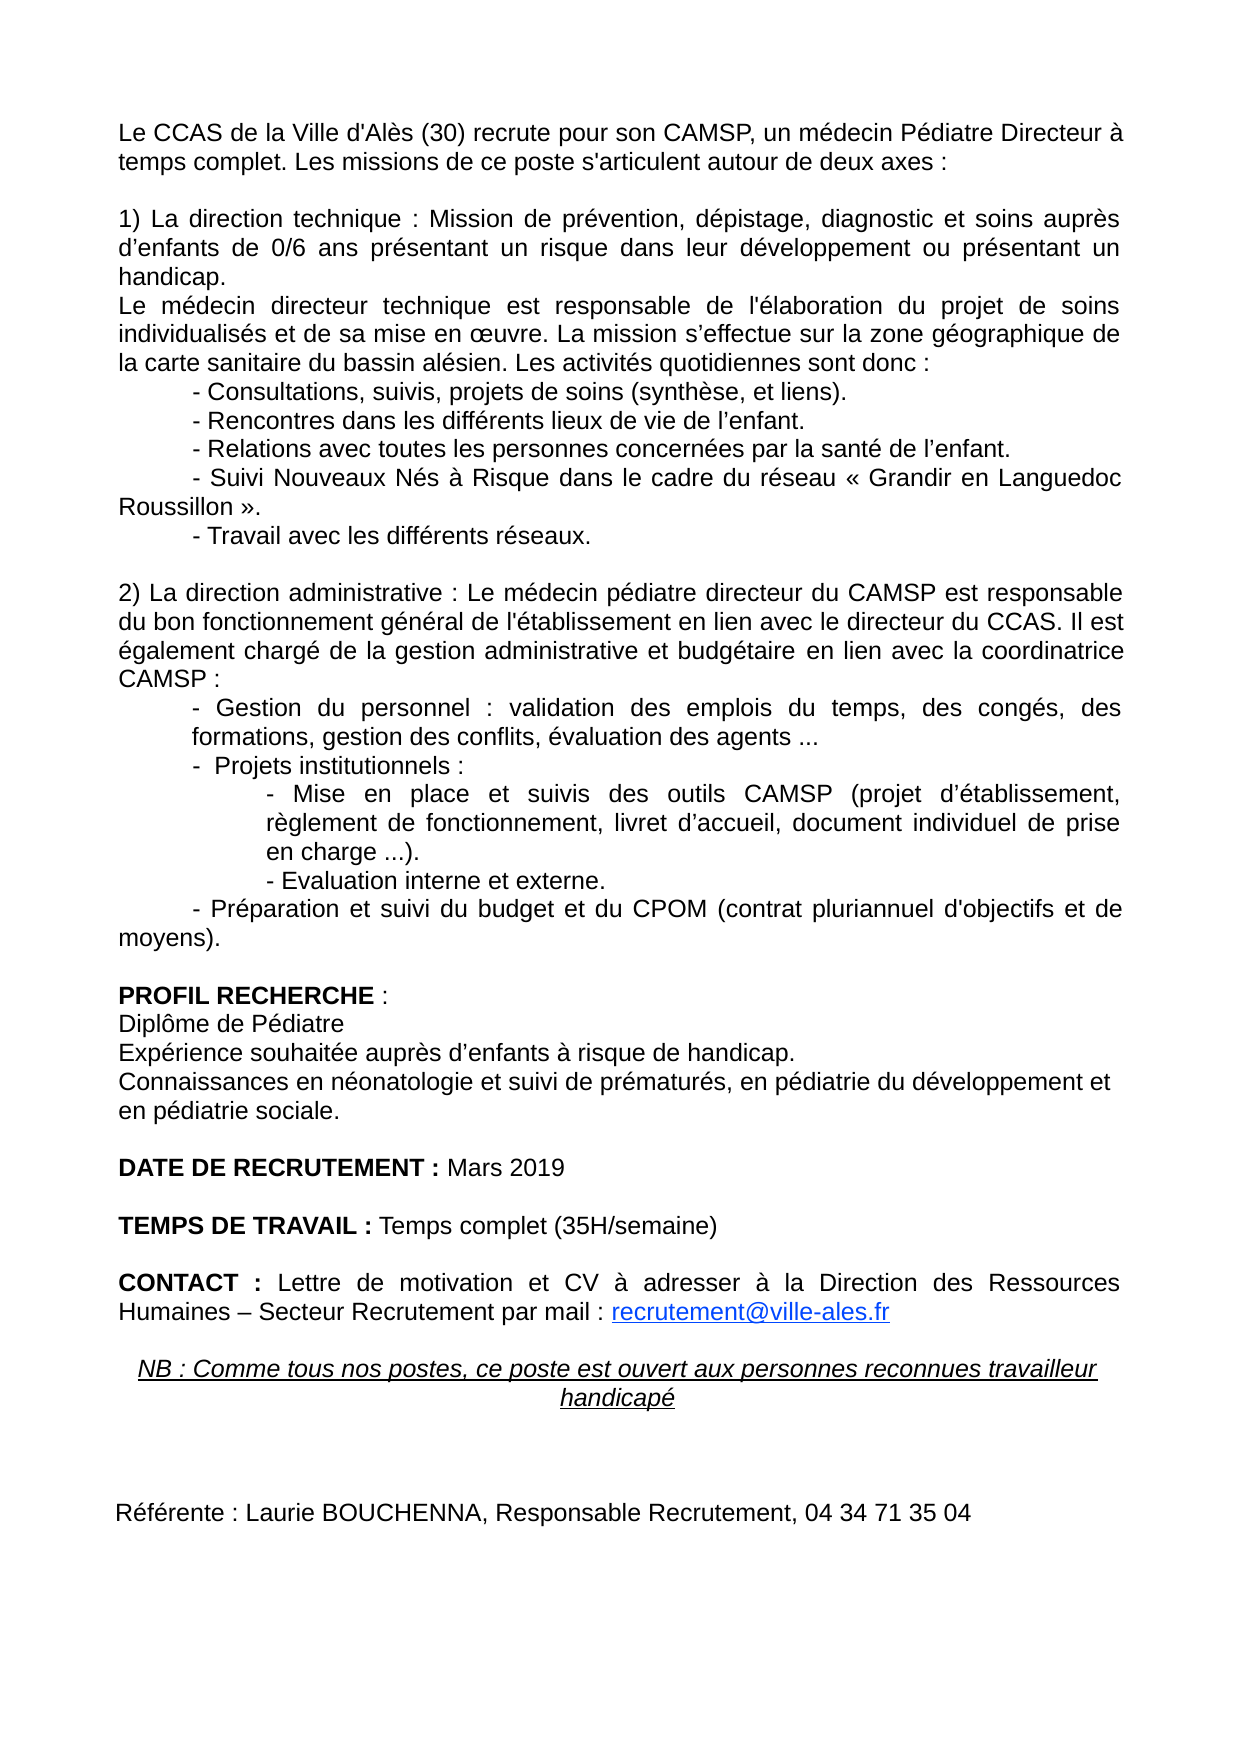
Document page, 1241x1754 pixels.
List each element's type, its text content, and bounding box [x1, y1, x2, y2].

text - Projets institutionnels : [118, 751, 1122, 779]
text Le médecin directeur technique est responsable de l'élaboration du projet de soins individualisés et de sa mise en œuvre. La mission s’effectue sur la zone géographique de la carte sanitaire du bassin alésien. Les activités quotidiennes sont donc : [118, 291, 1122, 377]
text - Suivi Nouveaux Nés à Risque dans le cadre du réseau « Grandir en Languedoc Roussillon ». [118, 463, 1122, 521]
text NB : Comme tous nos postes, ce poste est ouvert aux personnes reconnues travailleur handicapé [115, 1354, 1122, 1412]
text Référente : Laurie BOUCHENNA, Responsable Recrutement, 04 34 71 35 04 [115, 1498, 1122, 1527]
text Connaissances en néonatologie et suivi de prématurés, en pédiatrie du développement et en pédiatrie sociale. [118, 1067, 1122, 1124]
text - Evaluation interne et externe. [118, 866, 1125, 894]
text 1) La direction technique : Mission de prévention, dépistage, diagnostic et soins auprès d’enfants de 0/6 ans présentant un risque dans leur développement ou présentant un handicap. [118, 204, 1122, 291]
text - Travail avec les différents réseaux. [118, 521, 1122, 549]
text Expérience souhaitée auprès d’enfants à risque de handicap. [118, 1038, 1122, 1067]
text CONTACT : Lettre de motivation et CV à adresser à la Direction des Ressources Humaines – Secteur Recrutement par mail : recrutement@ville-ales.fr [118, 1268, 1122, 1326]
text - Relations avec toutes les personnes concernées par la santé de l’enfant. [118, 434, 1122, 463]
text Diplôme de Pédiatre [118, 1009, 1122, 1038]
text 2) La direction administrative : Le médecin pédiatre directeur du CAMSP est responsable du bon fonctionnement général de l'établissement en lien avec le directeur du CCAS. Il est également chargé de la gestion administrative et budgétaire en lien avec la coordinatrice CAMSP : [118, 578, 1125, 693]
text PROFIL RECHERCHE : [118, 981, 1122, 1009]
text TEMPS DE TRAVAIL : Temps complet (35H/semaine) [118, 1211, 1122, 1239]
text DATE DE RECRUTEMENT : Mars 2019 [118, 1153, 1119, 1182]
text - Rencontres dans les différents lieux de vie de l’enfant. [118, 406, 1122, 434]
text - Mise en place et suivis des outils CAMSP (projet d’établissement, règlement de fonctionnement, livret d’accueil, document individuel de prise en charge ...). [266, 779, 1122, 866]
text Le CCAS de la Ville d'Alès (30) recrute pour son CAMSP, un médecin Pédiatre Directeur à temps complet. Les missions de ce poste s'articulent autour de deux axes : [118, 118, 1125, 176]
text - Consultations, suivis, projets de soins (synthèse, et liens). [118, 377, 1122, 406]
text - Gestion du personnel : validation des emplois du temps, des congés, des formations, gestion des conflits, évaluation des agents ... [192, 693, 1122, 751]
text - Préparation et suivi du budget et du CPOM (contrat pluriannuel d'objectifs et de moyens). [118, 894, 1125, 952]
